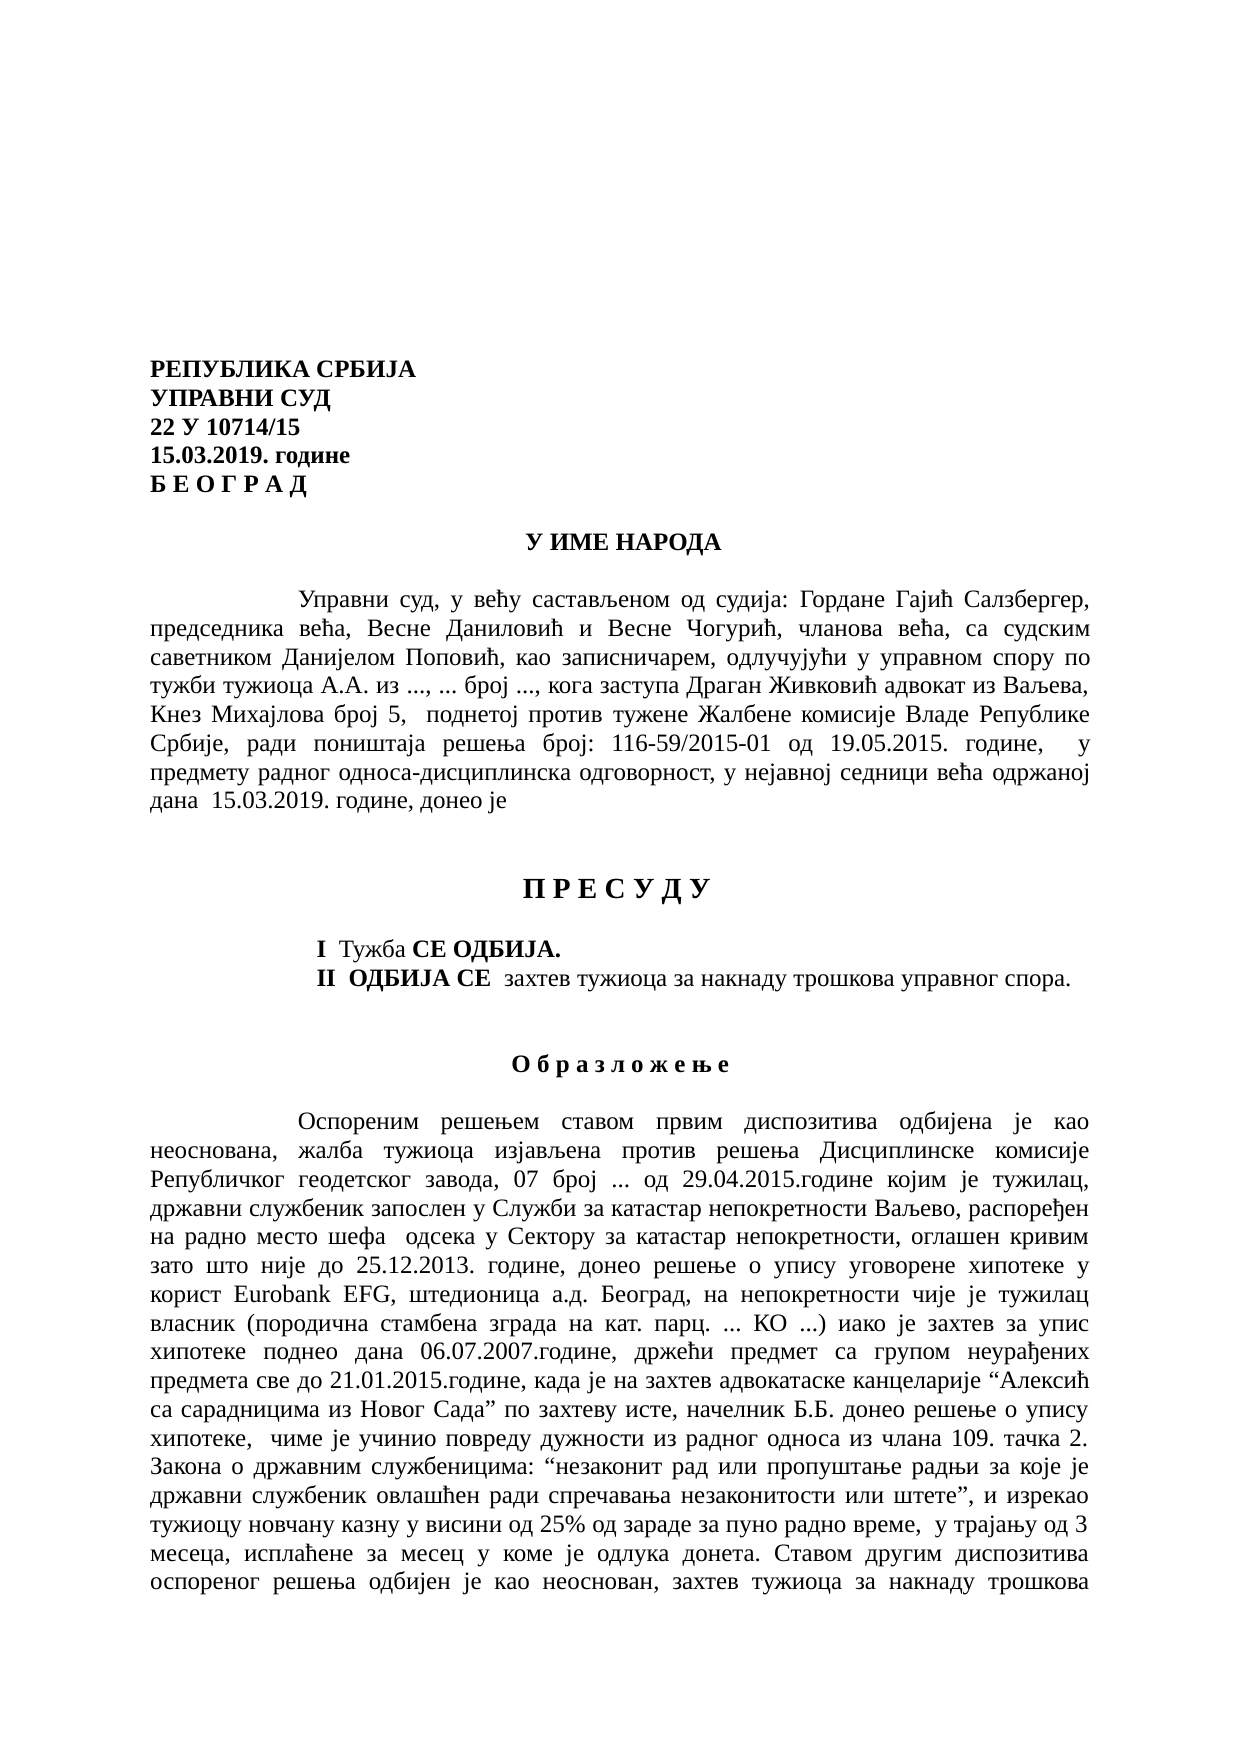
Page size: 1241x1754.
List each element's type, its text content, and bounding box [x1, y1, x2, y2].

text О б р а з л о ж е њ е [150, 1049, 1090, 1078]
text УПРАВНИ СУД [150, 383, 1090, 412]
text Оспореним решењем ставом првим диспозитива одбијена је као неоснована, жалба тужиоца изјављена против решења Дисциплинске комисије Републичког геодетског завода, 07 број ... од 29.04.2015.године којим је тужилац, државни службеник запослен у Служби за катастар непокретности Ваљево, распоређен на радно место шефа одсека у Сектору за катастар непокретности, оглашен кривим зато што није до 25.12.2013. године, донео решење о упису уговорене хипотеке у корист Eurobank EFG, штедионица а.д. Београд, на непокретности чије је тужилац власник (породична стамбена зграда на кат. парц. ... КО ...) иако је захтев за упис хипотеке поднео дана 06.07.2007.године, држећи предмет са групом неурађених предмета све до 21.01.2015.године, када је на захтев адвокатаске канцеларије “Алексић са сарадницима из Новог Сада” по захтеву исте, начелник Б.Б. донео решење о упису хипотеке, чиме је учинио повреду дужности из радног односа из члана 109. тачка 2. Закона о државним службеницима: “незаконит рад или пропуштање радњи за које је државни службеник овлашћен ради спречавања незаконитости или штете”, и изрекао тужиоцу новчану казну у висини од 25% од зараде за пуно радно време, у трајању од 3 месеца, исплаћене за месец у коме је одлука донета. Ставом другим диспозитива оспореног решења одбијен је као неоснован, захтев тужиоца за накнаду трошкова [150, 1106, 1090, 1595]
text 22 У 10714/15 [150, 412, 1090, 440]
text 15.03.2019. године [150, 440, 1090, 469]
text Б Е О Г Р А Д [150, 469, 1090, 498]
text Управни суд, у већу састављеном од судија: Гордане Гајић Салзбергер, председника већа, Весне Даниловић и Весне Чогурић, чланова већа, са судским саветником Данијелом Поповић, као записничарем, одлучујући у управном спору по тужби тужиоца А.А. из ..., ... број ..., кога заступа Драган Живковић адвокат из Ваљева, Кнез Михајлова број 5, поднетој против тужене Жалбене комисије Владе Републике Србије, ради поништаја решења број: 116-59/2015-01 од 19.05.2015. године, у предмету радног односа-дисциплинскa одговорност, у нејавној седници већа одржаној дана 15.03.2019. године, донео је [150, 584, 1090, 814]
text П Р Е С У Д У [150, 872, 1090, 905]
text РЕПУБЛИКА СРБИЈА [150, 148, 1090, 383]
text II ОДБИЈА СЕ захтев тужиоца за накнаду трошкова управног спора. [150, 963, 1090, 991]
text I Тужба СЕ ОДБИЈА. [150, 934, 1090, 963]
text У ИМЕ НАРОДА [150, 527, 1090, 555]
